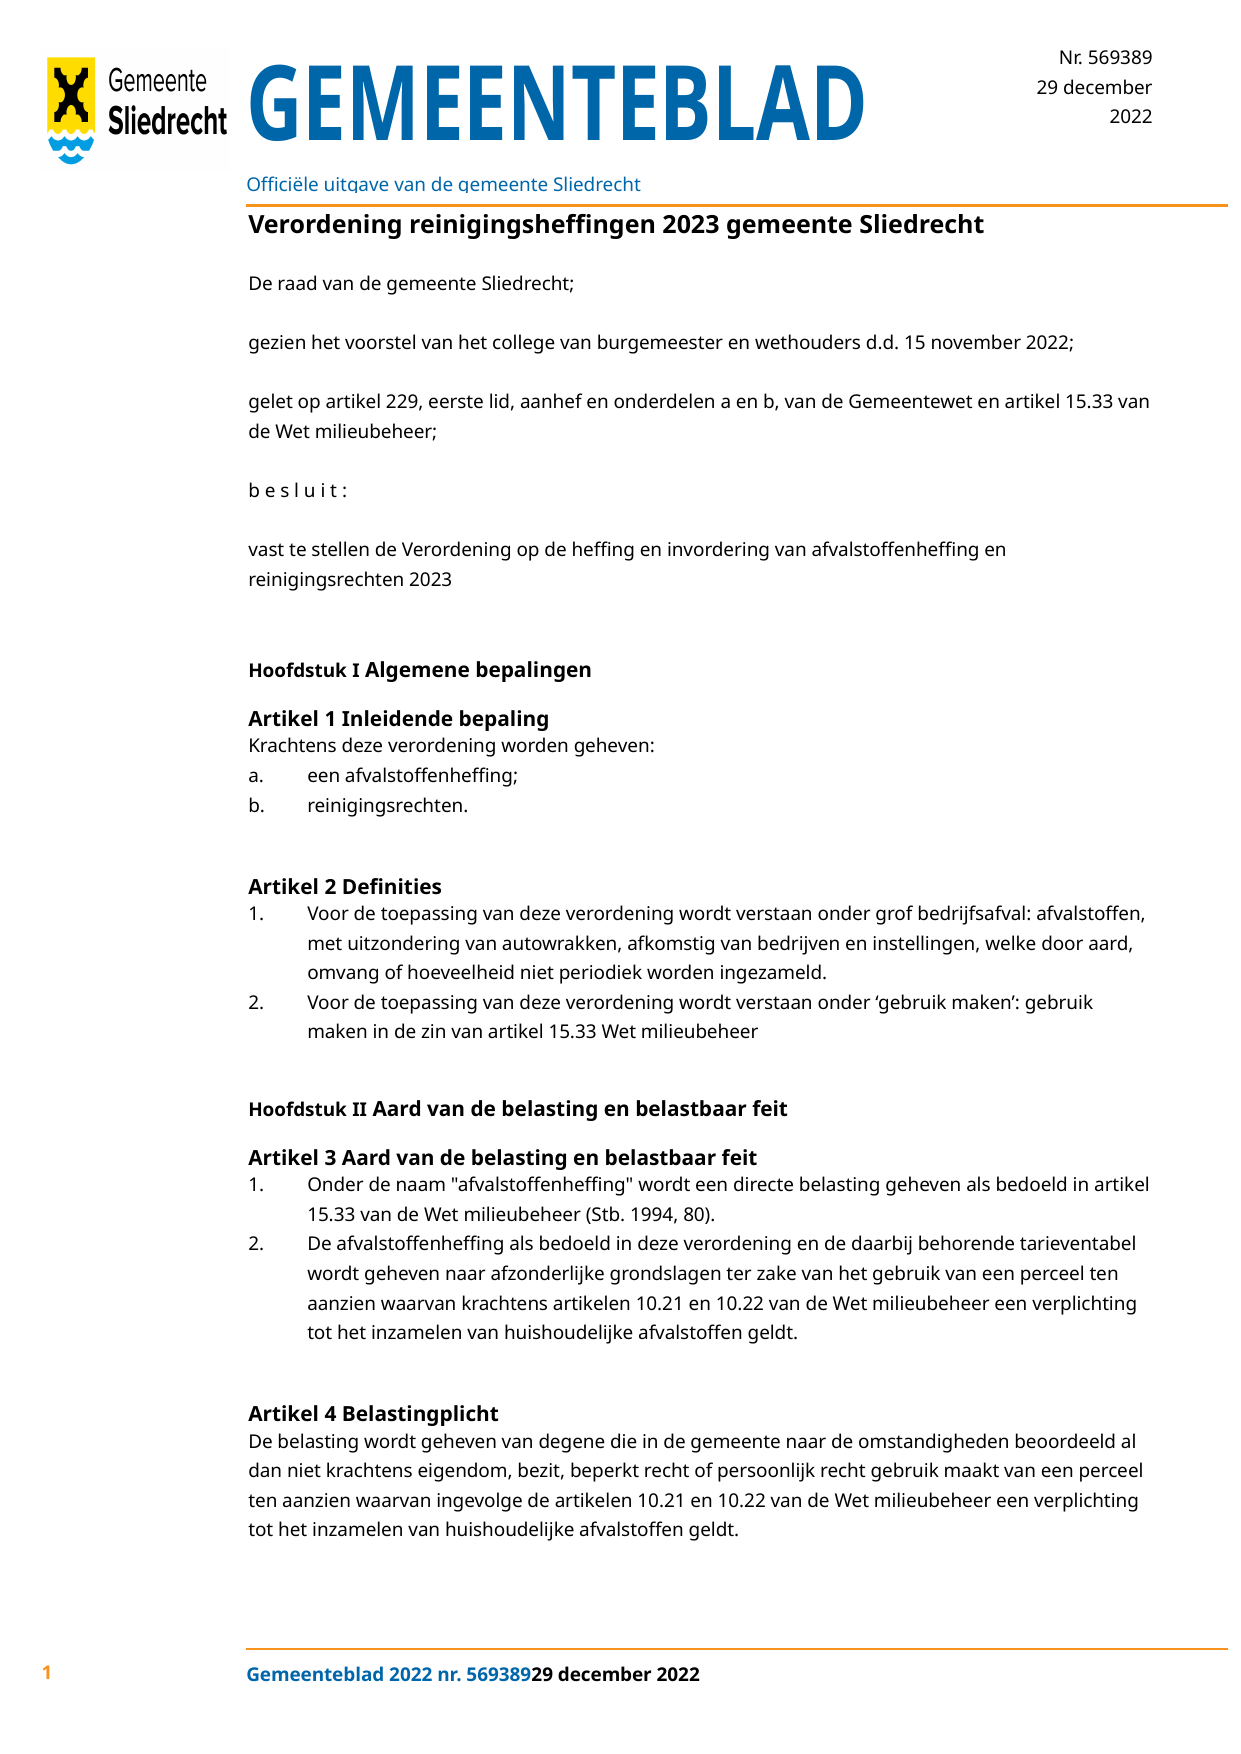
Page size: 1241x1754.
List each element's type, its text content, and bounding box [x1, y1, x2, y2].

text gelet op artikel 229, eerste lid, aanhef en onderdelen a en b, van de Gemeentewet en artikel 15.33 van de Wet milieubeheer; [248, 389, 1152, 444]
text Artikel 1 Inleidende bepaling [248, 704, 1152, 733]
list De afvalstoffenheffing als bedoeld in deze verordening en de daarbij behorende tarieventabel wordt geheven naar afzonderlijke grondslagen ter zake van het gebruik van een perceel ten aanzien waarvan krachtens artikelen 10.21 en 10.22 van de Wet milieubeheer een verplichting tot het inzamelen van huishoudelijke afvalstoffen geldt. [248, 1231, 1152, 1345]
text Artikel 4 Belastingplicht [248, 1399, 1152, 1428]
list Onder de naam "afvalstoffenheffing" wordt een directe belasting geheven als bedoeld in artikel 15.33 van de Wet milieubeheer (Stb. 1994, 80). [248, 1171, 1152, 1227]
list Voor de toepassing van deze verordening wordt verstaan onder grof bedrijfsafval: afvalstoffen, met uitzondering van autowrakken, afkomstig van bedrijven en instellingen, welke door aard, omvang of hoeveelheid niet periodiek worden ingezameld. [248, 900, 1152, 985]
text Artikel 2 Definities [248, 872, 1152, 900]
picture [41, 47, 231, 172]
list Voor de toepassing van deze verordening wordt verstaan onder ‘gebruik maken’: gebruik maken in de zin van artikel 15.33 Wet milieubeheer [248, 989, 1152, 1044]
text Verordening reinigingsheffingen 2023 gemeente Sliedrecht [248, 207, 1152, 241]
text Artikel 3 Aard van de belasting en belastbaar feit [248, 1143, 1152, 1171]
list reinigingsrechten. [248, 792, 1152, 817]
text gezien het voorstel van het college van burgemeester en wethouders d.d. 15 november 2022; [248, 329, 1152, 355]
text vast te stellen de Verordening op de heffing en invordering van afvalstoffenheffing en reinigingsrechten 2023 [248, 537, 1152, 592]
text De raad van de gemeente Sliedrecht; [248, 270, 1152, 296]
text b e s l u i t : [248, 477, 1152, 503]
text Hoofdstuk II Aard van de belasting en belastbaar feit [248, 1094, 1152, 1122]
list een afvalstoffenheffing; [248, 762, 1152, 788]
text Hoofdstuk I Algemene bepalingen [248, 655, 1152, 683]
text De belasting wordt geheven van degene die in de gemeente naar de omstandigheden beoordeeld al dan niet krachtens eigendom, bezit, beperkt recht of persoonlijk recht gebruik maakt van een perceel ten aanzien waarvan ingevolge de artikelen 10.21 en 10.22 van de Wet milieubeheer een verplichting tot het inzamelen van huishoudelijke afvalstoffen geldt. [248, 1428, 1152, 1542]
text Krachtens deze verordening worden geheven: [248, 733, 1152, 758]
